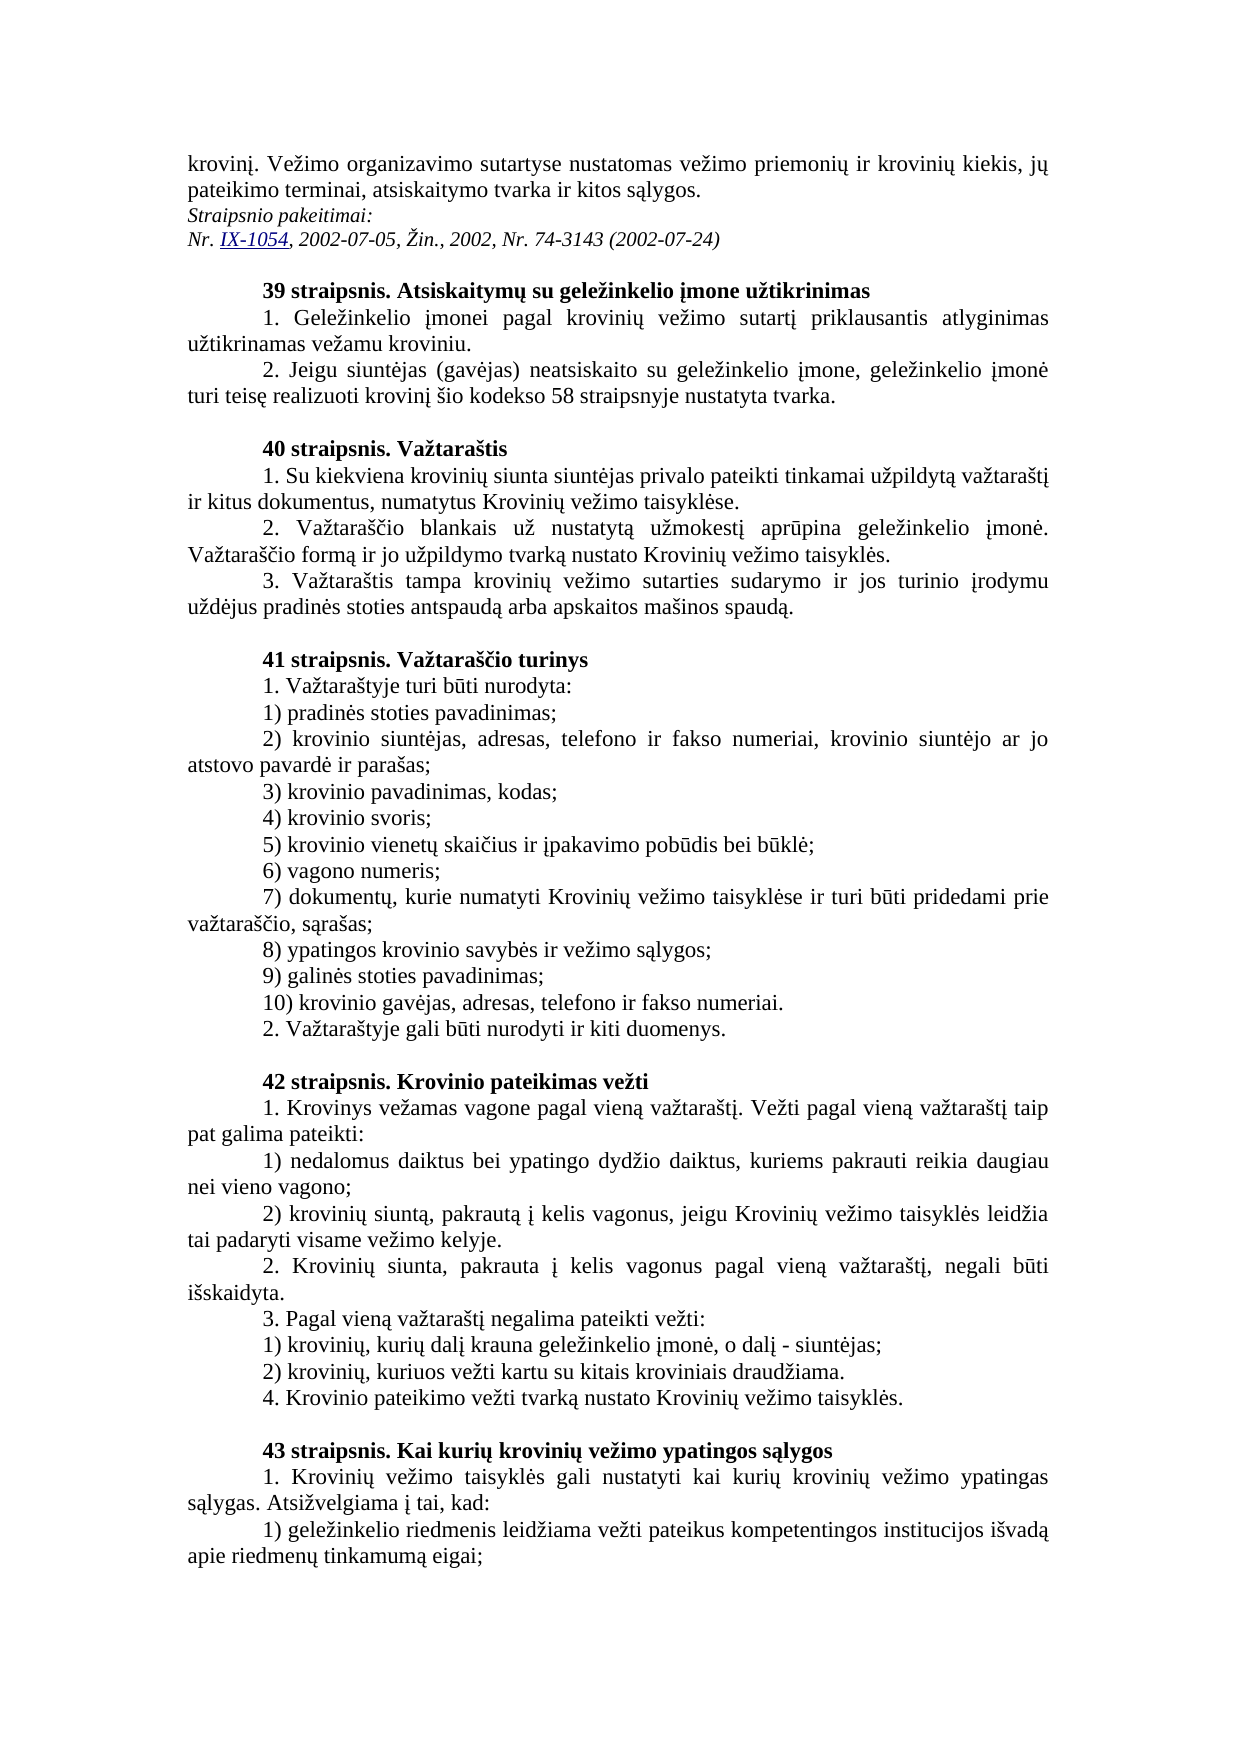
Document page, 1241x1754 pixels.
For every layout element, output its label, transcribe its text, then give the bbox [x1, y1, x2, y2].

text 42 straipsnis. Krovinio pateikimas vežti [187, 1068, 1050, 1094]
text krovinį. Vežimo organizavimo sutartyse nustatomas vežimo priemonių ir krovinių kiekis, jų pateikimo terminai, atsiskaitymo tvarka ir kitos sąlygos. [187, 150, 1050, 203]
text 1) geležinkelio riedmenis leidžiama vežti pateikus kompetentingos institucijos išvadą apie riedmenų tinkamumą eigai; [187, 1516, 1050, 1568]
text 2. Važtaraščio blankais už nustatytą užmokestį aprūpina geležinkelio įmonė. Važtaraščio formą ir jo užpildymo tvarką nustato Krovinių vežimo taisyklės. [187, 514, 1050, 567]
text 6) vagono numeris; [187, 857, 1050, 883]
text 3. Važtaraštis tampa krovinių vežimo sutarties sudarymo ir jos turinio įrodymu uždėjus pradinės stoties antspaudą arba apskaitos mašinos spaudą. [187, 567, 1050, 620]
text 1. Važtaraštyje turi būti nurodyta: [187, 672, 1050, 699]
text 10) krovinio gavėjas, adresas, telefono ir fakso numeriai. [187, 989, 1050, 1015]
text 1. Su kiekviena krovinių siunta siuntėjas privalo pateikti tinkamai užpildytą važtaraštį ir kitus dokumentus, numatytus Krovinių vežimo taisyklėse. [187, 462, 1050, 514]
text Straipsnio pakeitimai: [187, 203, 1050, 227]
text 2) krovinio siuntėjas, adresas, telefono ir fakso numeriai, krovinio siuntėjo ar jo atstovo pavardė ir parašas; [187, 725, 1050, 778]
text 43 straipsnis. Kai kurių krovinių vežimo ypatingos sąlygos [187, 1437, 1050, 1463]
text 3) krovinio pavadinimas, kodas; [187, 778, 1050, 804]
text 2. Važtaraštyje gali būti nurodyti ir kiti duomenys. [187, 1015, 1050, 1041]
text 2) krovinių, kuriuos vežti kartu su kitais kroviniais draudžiama. [187, 1358, 1050, 1384]
text Nr. IX-1054, 2002-07-05, Žin., 2002, Nr. 74-3143 (2002-07-24) [187, 227, 1050, 251]
text 1) pradinės stoties pavadinimas; [187, 699, 1050, 725]
text 7) dokumentų, kurie numatyti Krovinių vežimo taisyklėse ir turi būti pridedami prie važtaraščio, sąrašas; [187, 883, 1050, 936]
text 2) krovinių siuntą, pakrautą į kelis vagonus, jeigu Krovinių vežimo taisyklės leidžia tai padaryti visame vežimo kelyje. [187, 1199, 1050, 1252]
text 41 straipsnis. Važtaraščio turinys [187, 646, 1050, 672]
text 2. Krovinių siunta, pakrauta į kelis vagonus pagal vieną važtaraštį, negali būti išskaidyta. [187, 1252, 1050, 1305]
text 4. Krovinio pateikimo vežti tvarką nustato Krovinių vežimo taisyklės. [187, 1384, 1050, 1410]
text 9) galinės stoties pavadinimas; [187, 962, 1050, 989]
text 1. Krovinių vežimo taisyklės gali nustatyti kai kurių krovinių vežimo ypatingas sąlygas. Atsižvelgiama į tai, kad: [187, 1463, 1050, 1516]
text 1) krovinių, kurių dalį krauna geležinkelio įmonė, o dalį - siuntėjas; [187, 1331, 1050, 1358]
text 1) nedalomus daiktus bei ypatingo dydžio daiktus, kuriems pakrauti reikia daugiau nei vieno vagono; [187, 1147, 1050, 1199]
text 3. Pagal vieną važtaraštį negalima pateikti vežti: [187, 1305, 1050, 1331]
text 8) ypatingos krovinio savybės ir vežimo sąlygos; [187, 936, 1050, 962]
text 1. Krovinys vežamas vagone pagal vieną važtaraštį. Vežti pagal vieną važtaraštį taip pat galima pateikti: [187, 1094, 1050, 1147]
text 1. Geležinkelio įmonei pagal krovinių vežimo sutartį priklausantis atlyginimas užtikrinamas vežamu kroviniu. [187, 303, 1050, 356]
text 5) krovinio vienetų skaičius ir įpakavimo pobūdis bei būklė; [187, 831, 1050, 857]
text 39 straipsnis. Atsiskaitymų su geležinkelio įmone užtikrinimas [187, 277, 1050, 303]
text 2. Jeigu siuntėjas (gavėjas) neatsiskaito su geležinkelio įmone, geležinkelio įmonė turi teisę realizuoti krovinį šio kodekso 58 straipsnyje nustatyta tvarka. [187, 356, 1050, 409]
text 4) krovinio svoris; [187, 804, 1050, 831]
text 40 straipsnis. Važtaraštis [187, 435, 1050, 462]
